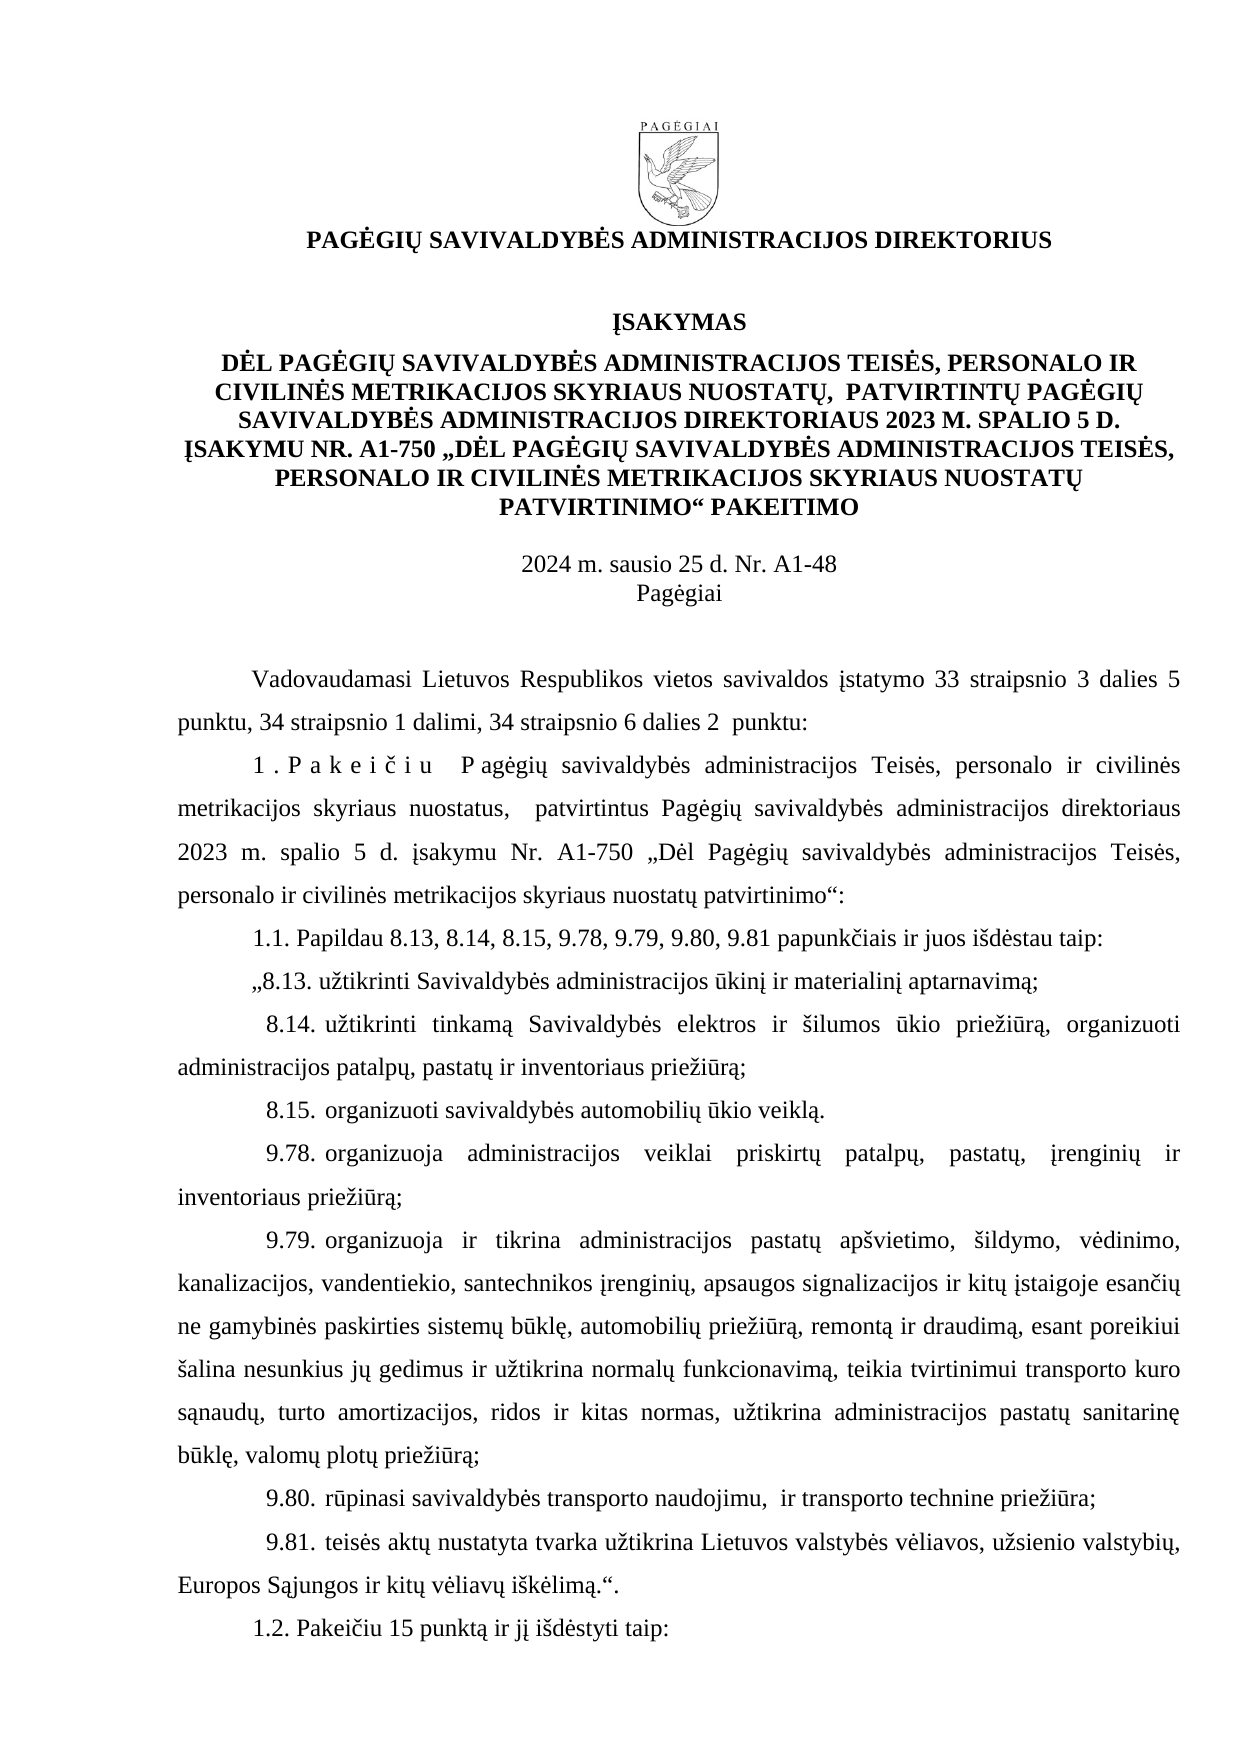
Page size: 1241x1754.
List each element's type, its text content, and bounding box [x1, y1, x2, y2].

text 1.1. Papildau 8.13, 8.14, 8.15, 9.78, 9.79, 9.80, 9.81 papunkčiais ir juos išdėstau taip: [177, 923, 1181, 952]
text dėl pagėgių savivaldybės administracijos teisės, personalo ir civilinės metrikacijos skyriaus nuostatų, patvirtintų pagėgių savivaldybės administracijos direktoriaus 2023 m. spalio 5 d. įsakymu Nr. A1-750 „DĖL PAGĖGIŲ SAVIVALDYBĖS ADMINISTRACIJOS TEISĖS, PERSONALO IR CIVILINĖS METRIKACIJOS SKYRIAUS NUOSTATŲ PATVIRTINIMO“ PAKEITIMO [177, 348, 1181, 520]
text 8.14. užtikrinti tinkamą Savivaldybės elektros ir šilumos ūkio priežiūrą, organizuoti administracijos patalpų, pastatų ir inventoriaus priežiūrą; [177, 1009, 1181, 1081]
text 9.80. rūpinasi savivaldybės transporto naudojimu, ir transporto technine priežiūra; [177, 1483, 1181, 1512]
text 1.Pakeičiu Pagėgių savivaldybės administracijos Teisės, personalo ir civilinės metrikacijos skyriaus nuostatus, patvirtintus Pagėgių savivaldybės administracijos direktoriaus 2023 m. spalio 5 d. įsakymu Nr. A1-750 „Dėl Pagėgių savivaldybės administracijos Teisės, personalo ir civilinės metrikacijos skyriaus nuostatų patvirtinimo“: [177, 750, 1181, 908]
text 9.81. teisės aktų nustatyta tvarka užtikrina Lietuvos valstybės vėliavos, užsienio valstybių, Europos Sąjungos ir kitų vėliavų iškėlimą.“. [177, 1527, 1181, 1598]
text Vadovaudamasi Lietuvos Respublikos vietos savivaldos įstatymo 33 straipsnio 3 dalies 5 punktu, 34 straipsnio 1 dalimi, 34 straipsnio 6 dalies 2 punktu: [177, 664, 1181, 736]
text 9.78. organizuoja administracijos veiklai priskirtų patalpų, pastatų, įrenginių ir inventoriaus priežiūrą; [177, 1138, 1181, 1210]
text „8.13. užtikrinti Savivaldybės administracijos ūkinį ir materialinį aptarnavimą; [251, 966, 1181, 995]
text PAGĖGIŲ SAVIVALDYBĖS ADMINISTRACIJOS DIREKTORIUS [177, 226, 1181, 254]
text įsakymas [177, 307, 1181, 336]
text 8.15. organizuoti savivaldybės automobilių ūkio veiklą. [177, 1095, 1181, 1124]
text Pagėgiai [177, 578, 1181, 607]
text 1.2. Pakeičiu 15 punktą ir jį išdėstyti taip: [177, 1613, 1181, 1642]
text 9.79. organizuoja ir tikrina administracijos pastatų apšvietimo, šildymo, vėdinimo, kanalizacijos, vandentiekio, santechnikos įrenginių, apsaugos signalizacijos ir kitų įstaigoje esančių ne gamybinės paskirties sistemų būklę, automobilių priežiūrą, remontą ir draudimą, esant poreikiui šalina nesunkius jų gedimus ir užtikrina normalų funkcionavimą, teikia tvirtinimui transporto kuro sąnaudų, turto amortizacijos, ridos ir kitas normas, užtikrina administracijos pastatų sanitarinę būklę, valomų plotų priežiūrą; [177, 1225, 1181, 1469]
text 2024 m. sausio 25 d. Nr. A1-48 [177, 549, 1181, 578]
